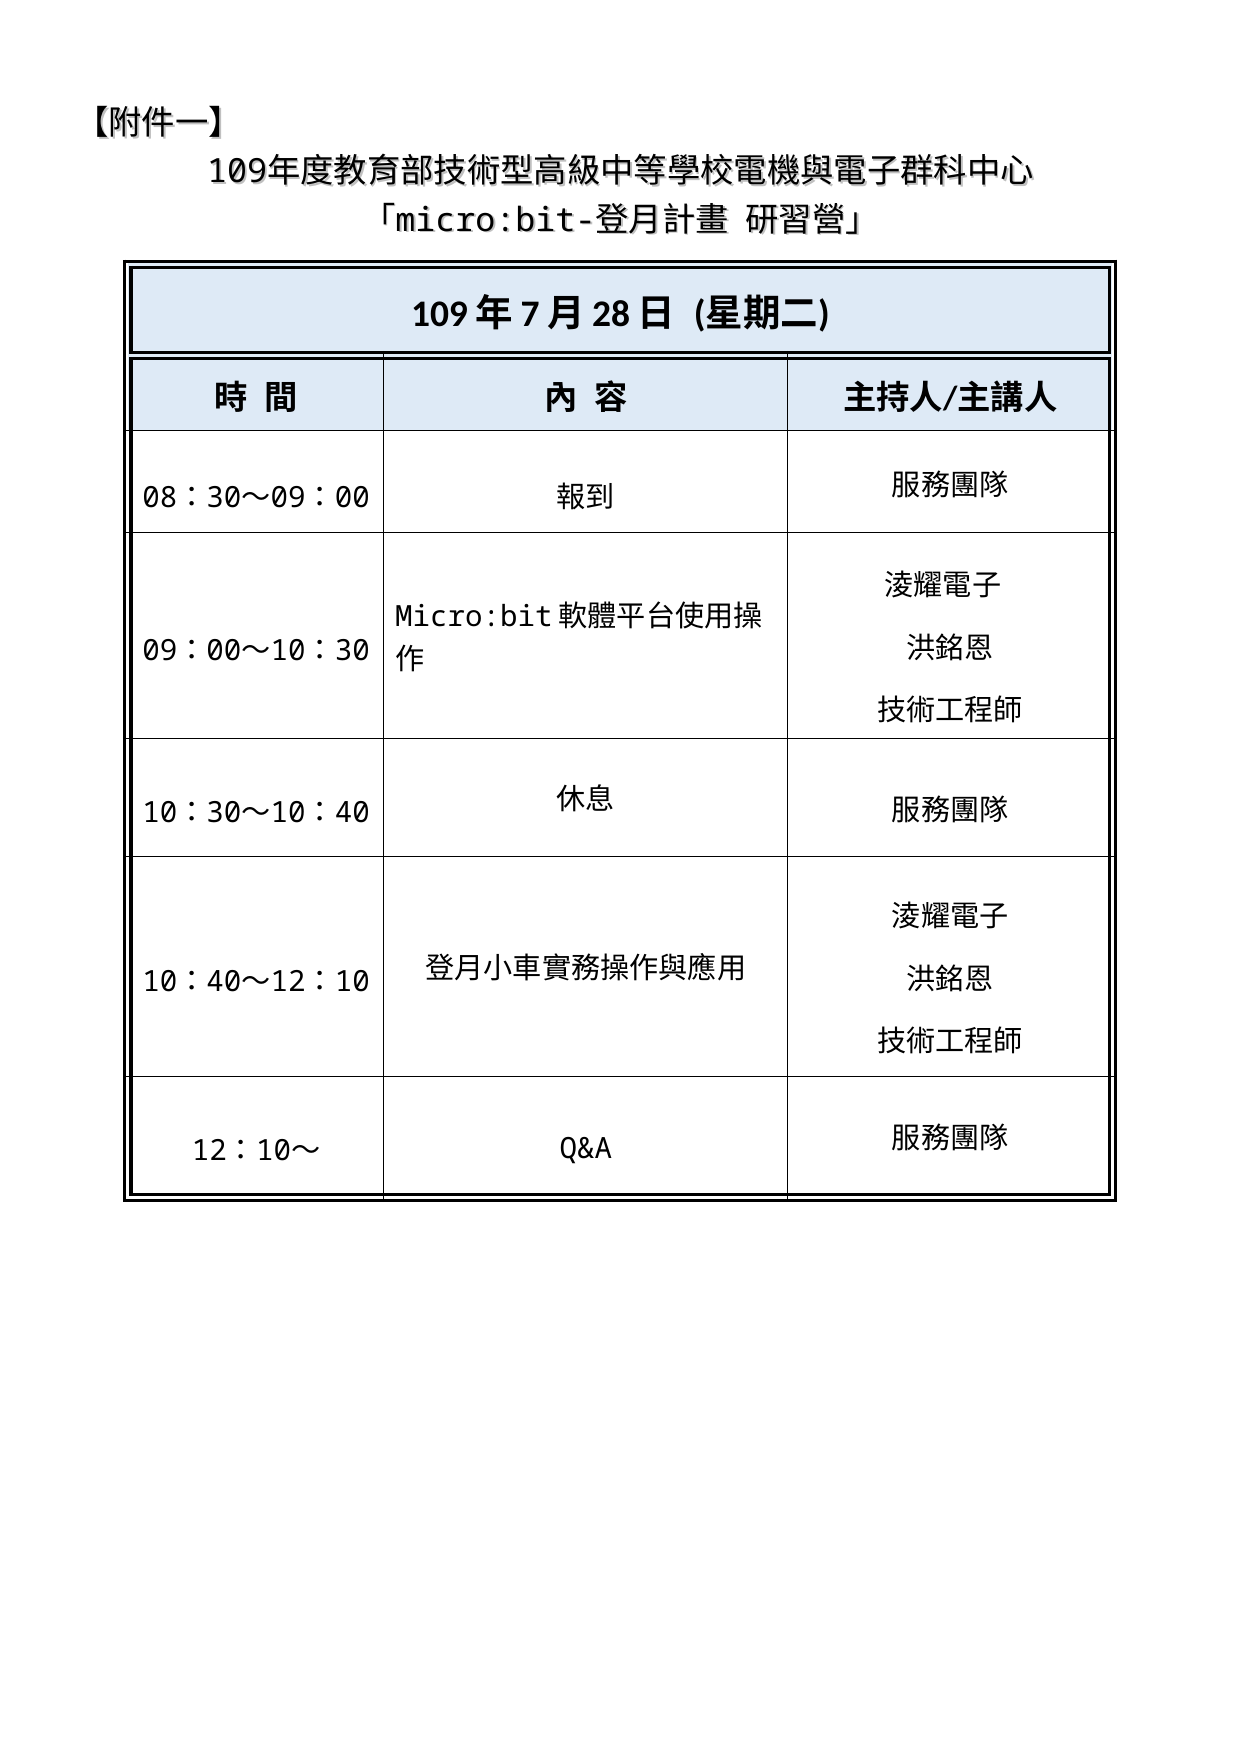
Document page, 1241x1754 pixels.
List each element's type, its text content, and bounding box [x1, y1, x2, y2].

table_cell 休息 [384, 739, 787, 856]
table_cell 主持人/主講人 [788, 351, 1112, 430]
table_cell 服務團隊 [788, 1077, 1108, 1192]
table_cell 12：10～ [133, 1077, 383, 1192]
table_cell 10：30～10：40 [133, 739, 383, 856]
text 「micro:bit-登月計畫 研習營」 [75, 192, 1165, 241]
table_cell 登月小車實務操作與應用 [384, 857, 787, 1076]
table_cell 報到 [384, 431, 787, 532]
table_cell 淩耀電子 洪銘恩 技術工程師 [788, 533, 1108, 737]
text 109年度教育部技術型高級中等學校電機與電子群科中心 [75, 144, 1165, 192]
table_cell 09：00～10：30 [133, 533, 383, 737]
table_cell 服務團隊 [788, 739, 1108, 856]
table_header 109年7月28日 (星期二) [128, 263, 1112, 351]
table_cell 時 間 [128, 351, 383, 430]
table_cell 08：30～09：00 [133, 431, 383, 532]
table_cell 10：40～12：10 [133, 857, 383, 1076]
table_cell Micro:bit軟體平台使用操作 [384, 533, 787, 737]
table_cell 淩耀電子 洪銘恩 技術工程師 [788, 857, 1108, 1076]
table_cell Q&A [384, 1077, 787, 1192]
text 【附件一】 [75, 96, 1165, 144]
table_cell 服務團隊 [788, 431, 1108, 532]
table_cell 內 容 [384, 360, 787, 430]
